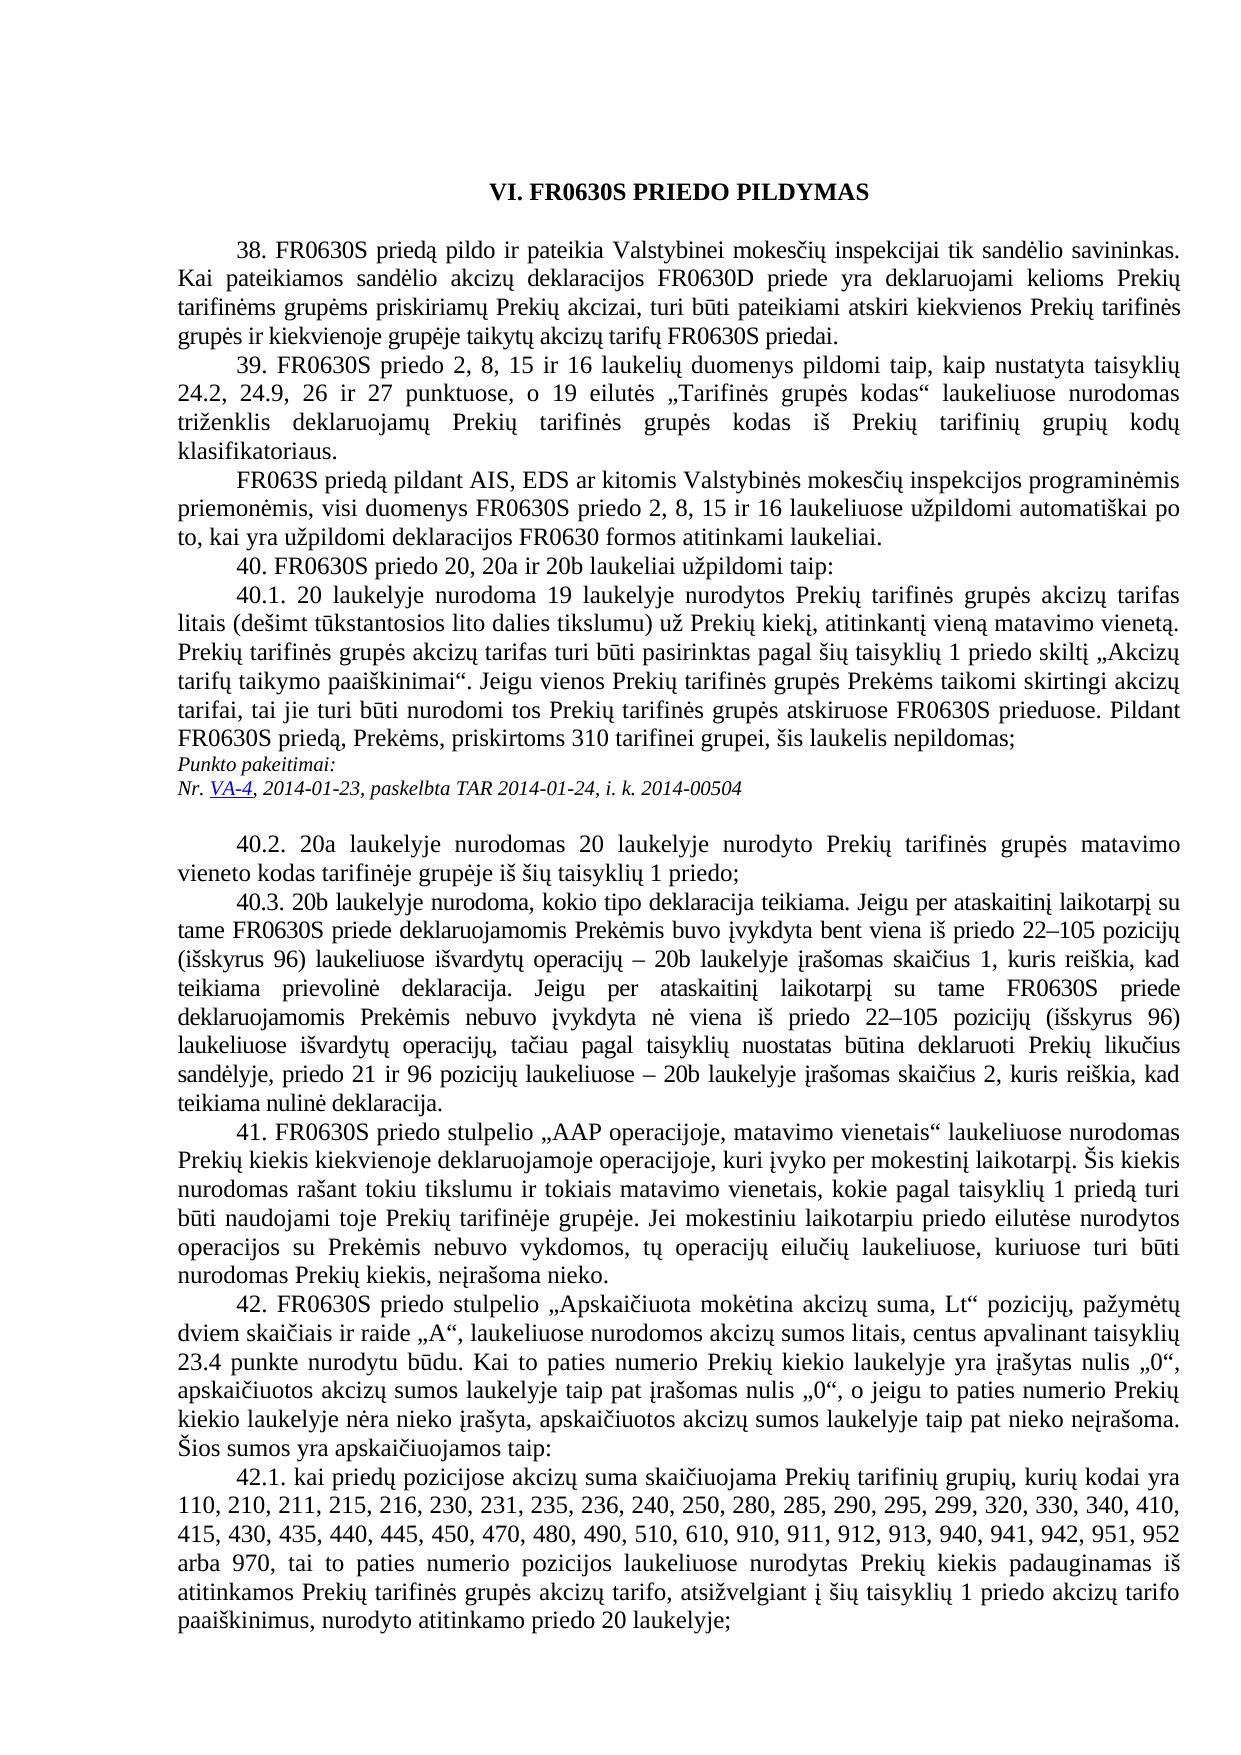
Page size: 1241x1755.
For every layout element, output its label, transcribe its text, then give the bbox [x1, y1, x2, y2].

text 39. FR0630S priedo 2, 8, 15 ir 16 laukelių duomenys pildomi taip, kaip nustatyta taisyklių 24.2, 24.9, 26 ir 27 punktuose, o 19 eilutės „Tarifinės grupės kodas“ laukeliuose nurodomas triženklis deklaruojamų Prekių tarifinės grupės kodas iš Prekių tarifinių grupių kodų klasifikatoriaus. [177, 350, 1181, 465]
text 40.1. 20 laukelyje nurodoma 19 laukelyje nurodytos Prekių tarifinės grupės akcizų tarifas litais (dešimt tūkstantosios lito dalies tikslumu) už Prekių kiekį, atitinkantį vieną matavimo vienetą. Prekių tarifinės grupės akcizų tarifas turi būti pasirinktas pagal šių taisyklių 1 priedo skiltį „Akcizų tarifų taikymo paaiškinimai“. Jeigu vienos Prekių tarifinės grupės Prekėms taikomi skirtingi akcizų tarifai, tai jie turi būti nurodomi tos Prekių tarifinės grupės atskiruose FR0630S prieduose. Pildant FR0630S priedą, Prekėms, priskirtoms 310 tarifinei grupei, šis laukelis nepildomas; [177, 580, 1181, 752]
text VI. FR0630S PRIEDO PILDYMAS [177, 177, 1181, 206]
text FR063S priedą pildant AIS, EDS ar kitomis Valstybinės mokesčių inspekcijos programinėmis priemonėmis, visi duomenys FR0630S priedo 2, 8, 15 ir 16 laukeliuose užpildomi automatiškai po to, kai yra užpildomi deklaracijos FR0630 formos atitinkami laukeliai. [177, 465, 1181, 551]
text 42.1. kai priedų pozicijose akcizų suma skaičiuojama Prekių tarifinių grupių, kurių kodai yra 110, 210, 211, 215, 216, 230, 231, 235, 236, 240, 250, 280, 285, 290, 295, 299, 320, 330, 340, 410, 415, 430, 435, 440, 445, 450, 470, 480, 490, 510, 610, 910, 911, 912, 913, 940, 941, 942, 951, 952 arba 970, tai to paties numerio pozicijos laukeliuose nurodytas Prekių kiekis padauginamas iš atitinkamos Prekių tarifinės grupės akcizų tarifo, atsižvelgiant į šių taisyklių 1 priedo akcizų tarifo paaiškinimus, nurodyto atitinkamo priedo 20 laukelyje; [177, 1462, 1181, 1634]
text 42. FR0630S priedo stulpelio „Apskaičiuota mokėtina akcizų suma, Lt“ pozicijų, pažymėtų dviem skaičiais ir raide „A“, laukeliuose nurodomos akcizų sumos litais, centus apvalinant taisyklių 23.4 punkte nurodytu būdu. Kai to paties numerio Prekių kiekio laukelyje yra įrašytas nulis „0“, apskaičiuotos akcizų sumos laukelyje taip pat įrašomas nulis „0“, o jeigu to paties numerio Prekių kiekio laukelyje nėra nieko įrašyta, apskaičiuotos akcizų sumos laukelyje taip pat nieko neįrašoma. Šios sumos yra apskaičiuojamos taip: [177, 1289, 1181, 1462]
text 40. FR0630S priedo 20, 20a ir 20b laukeliai užpildomi taip: [177, 551, 1181, 580]
text Punkto pakeitimai: [177, 752, 1181, 776]
text 41. FR0630S priedo stulpelio „AAP operacijoje, matavimo vienetais“ laukeliuose nurodomas Prekių kiekis kiekvienoje deklaruojamoje operacijoje, kuri įvyko per mokestinį laikotarpį. Šis kiekis nurodomas rašant tokiu tikslumu ir tokiais matavimo vienetais, kokie pagal taisyklių 1 priedą turi būti naudojami toje Prekių tarifinėje grupėje. Jei mokestiniu laikotarpiu priedo eilutėse nurodytos operacijos su Prekėmis nebuvo vykdomos, tų operacijų eilučių laukeliuose, kuriuose turi būti nurodomas Prekių kiekis, neįrašoma nieko. [177, 1117, 1181, 1289]
text 40.3. 20b laukelyje nurodoma, kokio tipo deklaracija teikiama. Jeigu per ataskaitinį laikotarpį su tame FR0630S priede deklaruojamomis Prekėmis buvo įvykdyta bent viena iš priedo 22–105 pozicijų (išskyrus 96) laukeliuose išvardytų operacijų – 20b laukelyje įrašomas skaičius 1, kuris reiškia, kad teikiama prievolinė deklaracija. Jeigu per ataskaitinį laikotarpį su tame FR0630S priede deklaruojamomis Prekėmis nebuvo įvykdyta nė viena iš priedo 22–105 pozicijų (išskyrus 96) laukeliuose išvardytų operacijų, tačiau pagal taisyklių nuostatas būtina deklaruoti Prekių likučius sandėlyje, priedo 21 ir 96 pozicijų laukeliuose – 20b laukelyje įrašomas skaičius 2, kuris reiškia, kad teikiama nulinė deklaracija. [177, 887, 1181, 1117]
text 40.2. 20a laukelyje nurodomas 20 laukelyje nurodyto Prekių tarifinės grupės matavimo vieneto kodas tarifinėje grupėje iš šių taisyklių 1 priedo; [177, 829, 1181, 887]
text Nr. VA-4, 2014-01-23, paskelbta TAR 2014-01-24, i. k. 2014-00504 [177, 776, 1181, 800]
text 38. FR0630S priedą pildo ir pateikia Valstybinei mokesčių inspekcijai tik sandėlio savininkas. Kai pateikiamos sandėlio akcizų deklaracijos FR0630D priede yra deklaruojami kelioms Prekių tarifinėms grupėms priskiriamų Prekių akcizai, turi būti pateikiami atskiri kiekvienos Prekių tarifinės grupės ir kiekvienoje grupėje taikytų akcizų tarifų FR0630S priedai. [177, 235, 1181, 350]
